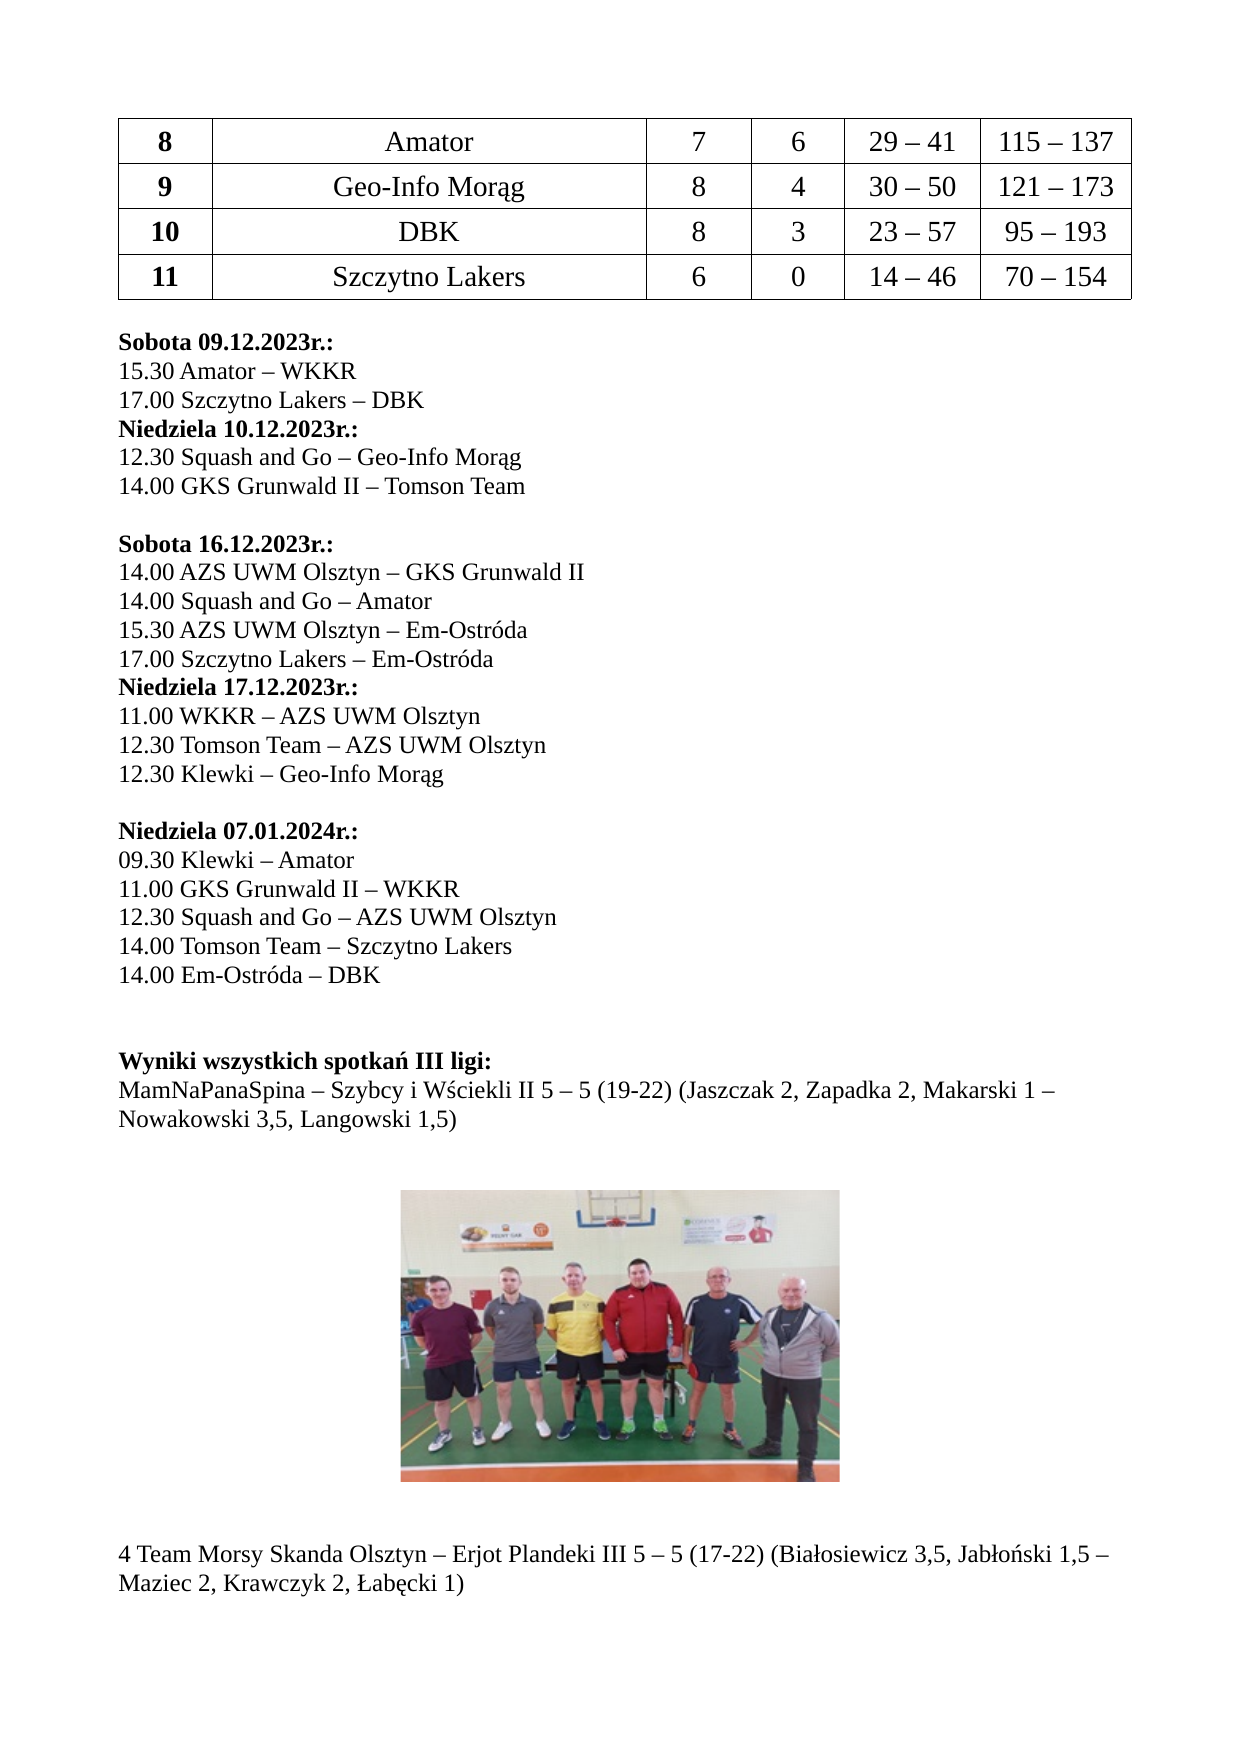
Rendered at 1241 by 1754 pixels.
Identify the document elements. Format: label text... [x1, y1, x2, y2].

table_cell 6 [647, 255, 751, 298]
table_cell 3 [752, 209, 844, 253]
table_cell 29 – 41 [845, 119, 980, 163]
text 11.00 WKKR – AZS UWM Olsztyn [118, 701, 1122, 730]
table_cell 9 [119, 164, 212, 208]
table_cell 8 [647, 164, 751, 208]
text Niedziela 10.12.2023r.: [118, 414, 1122, 442]
table_cell 11 [119, 255, 212, 298]
text 12.30 Squash and Go – Geo-Info Morąg [118, 442, 1122, 471]
text 15.30 AZS UWM Olsztyn – Em-Ostróda [118, 615, 1122, 644]
text Sobota 16.12.2023r.: [118, 529, 1122, 557]
table_cell 95 – 193 [981, 209, 1131, 253]
text 12.30 Klewki – Geo-Info Morąg [118, 759, 1122, 787]
text 17.00 Szczytno Lakers – DBK [118, 385, 1122, 414]
text Niedziela 17.12.2023r.: [118, 672, 1122, 701]
table_cell 23 – 57 [845, 209, 980, 253]
text Niedziela 07.01.2024r.: [118, 816, 1122, 845]
table_cell 7 [647, 119, 751, 163]
text 17.00 Szczytno Lakers – Em-Ostróda [118, 644, 1122, 672]
text 14.00 GKS Grunwald II – Tomson Team [118, 471, 1122, 500]
picture [400, 1190, 840, 1482]
table_cell 8 [119, 119, 212, 163]
text 09.30 Klewki – Amator [118, 845, 1122, 874]
table_cell 4 [752, 164, 844, 208]
table_cell DBK [213, 209, 646, 253]
text Wyniki wszystkich spotkań III ligi: [118, 1046, 1122, 1075]
table_cell 115 – 137 [981, 119, 1131, 163]
table_cell 70 – 154 [981, 255, 1131, 298]
text 14.00 AZS UWM Olsztyn – GKS Grunwald II [118, 557, 1122, 586]
text 15.30 Amator – WKKR [118, 356, 1122, 385]
table_cell 10 [119, 209, 212, 253]
text 14.00 Em-Ostróda – DBK [118, 960, 1122, 989]
table_cell Amator [213, 119, 646, 163]
text MamNaPanaSpina – Szybcy i Wściekli II 5 – 5 (19-22) (Jaszczak 2, Zapadka 2, Makarski 1 – Nowakowski 3,5, Langowski 1,5) [118, 1075, 1122, 1132]
table_cell Geo-Info Morąg [213, 164, 646, 208]
text 14.00 Tomson Team – Szczytno Lakers [118, 931, 1122, 960]
text 11.00 GKS Grunwald II – WKKR [118, 874, 1122, 902]
table_cell Szczytno Lakers [213, 255, 646, 298]
table_cell 8 [647, 209, 751, 253]
text 14.00 Squash and Go – Amator [118, 586, 1122, 615]
table_cell 121 – 173 [981, 164, 1131, 208]
table_cell 6 [752, 119, 844, 163]
table_cell 30 – 50 [845, 164, 980, 208]
table_cell 0 [752, 255, 844, 298]
table_cell 14 – 46 [845, 255, 980, 298]
text 4 Team Morsy Skanda Olsztyn – Erjot Plandeki III 5 – 5 (17-22) (Białosiewicz 3,5, Jabłoński 1,5 – Maziec 2, Krawczyk 2, Łabęcki 1) [118, 1539, 1122, 1597]
text 12.30 Tomson Team – AZS UWM Olsztyn [118, 730, 1122, 759]
text 12.30 Squash and Go – AZS UWM Olsztyn [118, 902, 1122, 931]
text Sobota 09.12.2023r.: [118, 327, 1122, 356]
